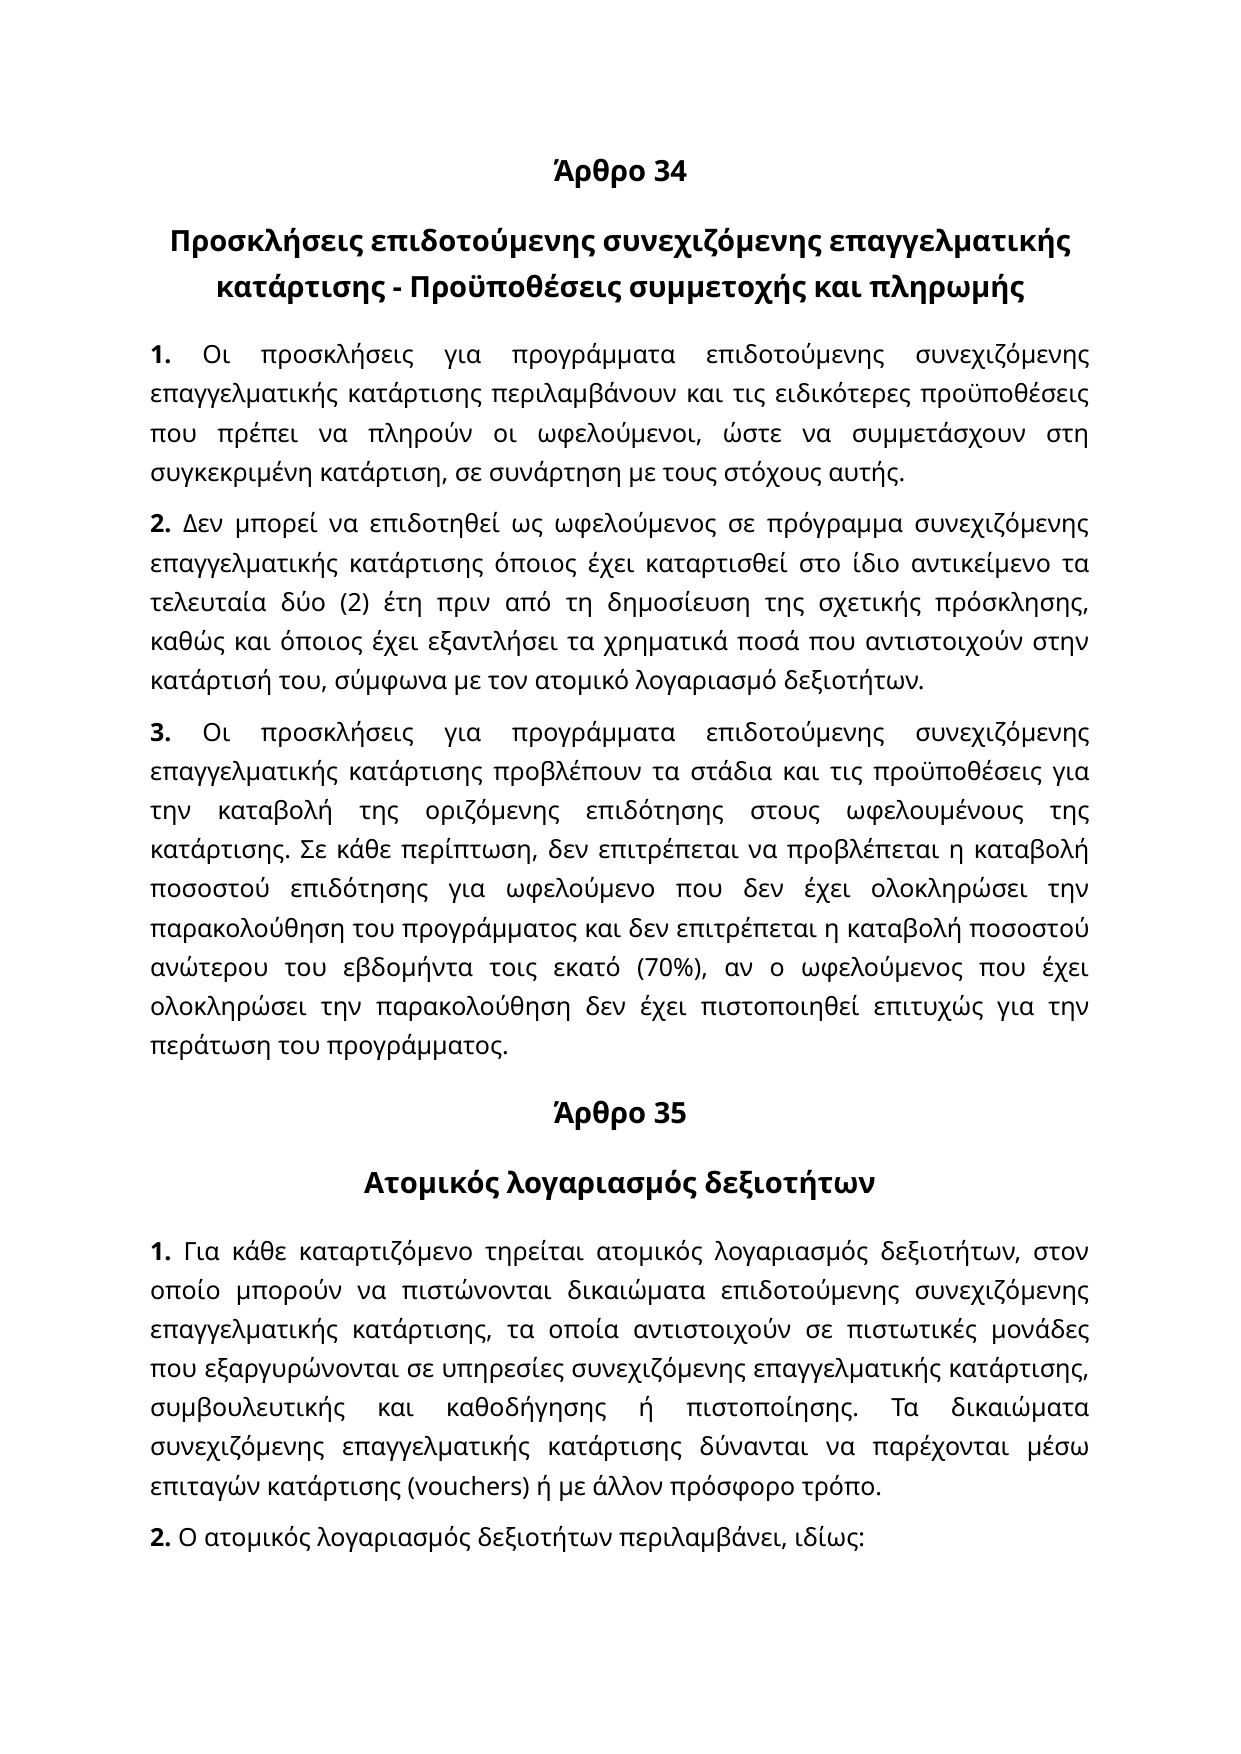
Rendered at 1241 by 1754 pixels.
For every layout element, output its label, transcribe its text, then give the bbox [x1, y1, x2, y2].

subtitle Άρθρο 35 [150, 1092, 1090, 1132]
text 2. Δεν μπορεί να επιδοτηθεί ως ωφελούμενος σε πρόγραμμα συνεχιζόμενης επαγγελματικής κατάρτισης όποιος έχει καταρτισθεί στο ίδιο αντικείμενο τα τελευταία δύο (2) έτη πριν από τη δημοσίευση της σχετικής πρόσκλησης, καθώς και όποιος έχει εξαντλήσει τα χρηματικά ποσά που αντιστοιχούν στην κατάρτισή του, σύμφωνα με τον ατομικό λογαριασμό δεξιοτήτων. [150, 506, 1090, 697]
text 2. Ο ατομικός λογαριασμός δεξιοτήτων περιλαμβάνει, ιδίως: [150, 1520, 1090, 1554]
subtitle Προσκλήσεις επιδοτούμενης συνεχιζόμενης επαγγελματικής κατάρτισης - Προϋποθέσεις συμμετοχής και πληρωμής [150, 221, 1090, 306]
text 1. Οι προσκλήσεις για προγράμματα επιδοτούμενης συνεχιζόμενης επαγγελματικής κατάρτισης περιλαμβάνουν και τις ειδικότερες προϋποθέσεις που πρέπει να πληρούν οι ωφελούμενοι, ώστε να συμμετάσχουν στη συγκεκριμένη κατάρτιση, σε συνάρτηση με τους στόχους αυτής. [150, 337, 1090, 488]
subtitle Ατομικός λογαριασμός δεξιοτήτων [150, 1162, 1090, 1202]
subtitle Άρθρο 34 [150, 150, 1090, 190]
text 3. Οι προσκλήσεις για προγράμματα επιδοτούμενης συνεχιζόμενης επαγγελματικής κατάρτισης προβλέπουν τα στάδια και τις προϋποθέσεις για την καταβολή της οριζόμενης επιδότησης στους ωφελουμένους της κατάρτισης. Σε κάθε περίπτωση, δεν επιτρέπεται να προβλέπεται η καταβολή ποσοστού επιδότησης για ωφελούμενο που δεν έχει ολοκληρώσει την παρακολούθηση του προγράμματος και δεν επιτρέπεται η καταβολή ποσοστού ανώτερου του εβδομήντα τοις εκατό (70%), αν ο ωφελούμενος που έχει ολοκληρώσει την παρακολούθηση δεν έχει πιστοποιηθεί επιτυχώς για την περάτωση του προγράμματος. [150, 714, 1090, 1062]
text 1. Για κάθε καταρτιζόμενο τηρείται ατομικός λογαριασμός δεξιοτήτων, στον οποίο μπορούν να πιστώνονται δικαιώματα επιδοτούμενης συνεχιζόμενης επαγγελματικής κατάρτισης, τα οποία αντιστοιχούν σε πιστωτικές μονάδες που εξαργυρώνονται σε υπηρεσίες συνεχιζόμενης επαγγελματικής κατάρτισης, συμβουλευτικής και καθοδήγησης ή πιστοποίησης. Τα δικαιώματα συνεχιζόμενης επαγγελματικής κατάρτισης δύνανται να παρέχονται μέσω επιταγών κατάρτισης (vouchers) ή με άλλον πρόσφορο τρόπο. [150, 1233, 1090, 1502]
